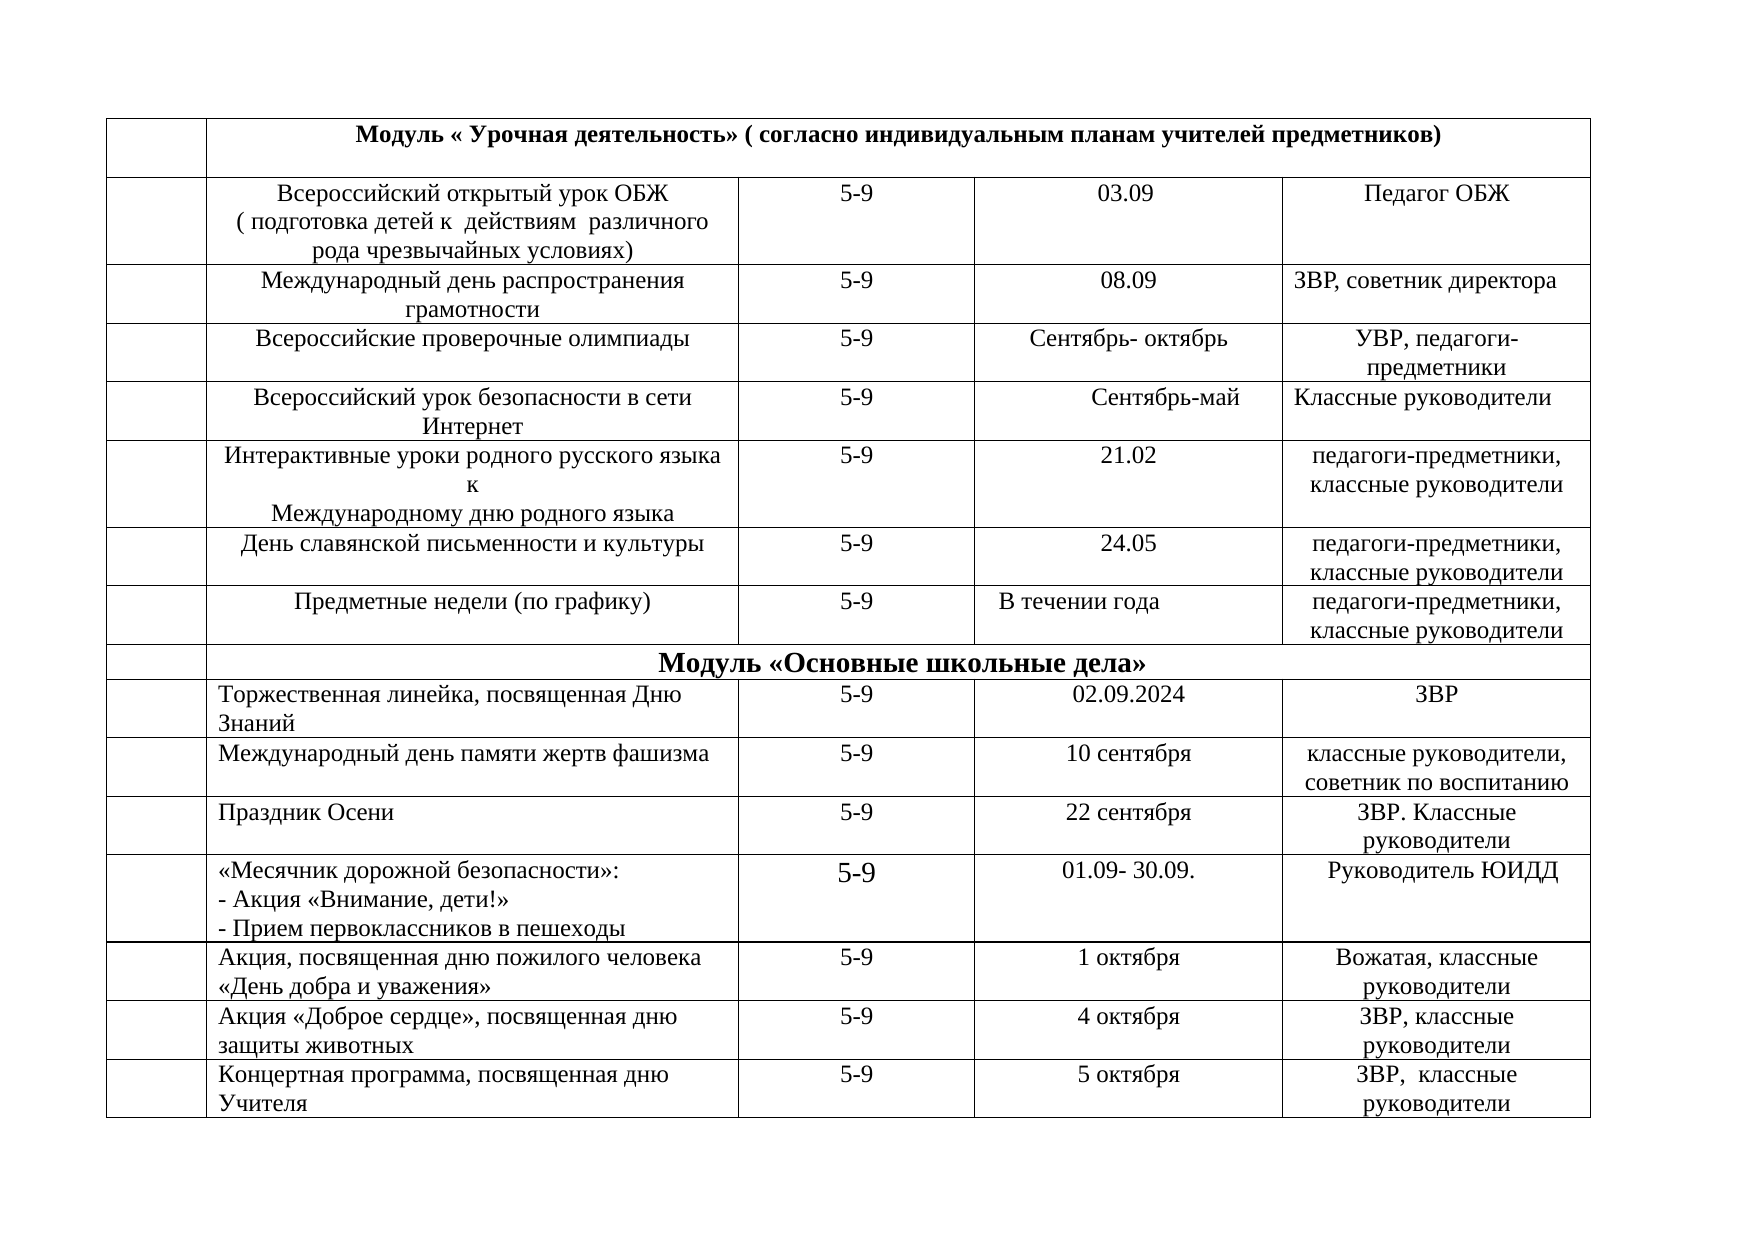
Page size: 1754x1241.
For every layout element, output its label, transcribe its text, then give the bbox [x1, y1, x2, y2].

table_cell [107, 645, 206, 678]
table_cell 1 октября [975, 943, 1282, 1000]
table_cell 5-9 [739, 738, 974, 796]
table_cell [107, 441, 206, 527]
table_cell 5-9 [739, 1001, 974, 1058]
table_cell ЗВР, классные руководители [1283, 1060, 1590, 1117]
table_cell 5-9 [739, 324, 974, 381]
table_cell 5-9 [739, 586, 974, 644]
table_cell ЗВР. Классные руководители [1283, 797, 1590, 854]
table_cell Предметные недели (по графику) [207, 586, 738, 644]
table_cell педагоги-предметники, классные руководители [1283, 586, 1590, 644]
table_cell Всероссийский открытый урок ОБЖ ( подготовка детей к действиям различного рода чрезвычайных условиях) [207, 178, 738, 264]
table_cell [107, 797, 206, 854]
table_cell 10 сентября [975, 738, 1282, 796]
table_cell 03.09 [975, 178, 1282, 264]
table_cell Акция «Доброе сердце», посвященная дню защиты животных [207, 1001, 738, 1058]
table_cell Концертная программа, посвященная дню Учителя [207, 1060, 738, 1117]
table_cell Вожатая, классные руководители [1283, 943, 1590, 1000]
table_cell Торжественная линейка, посвященная Дню Знаний [207, 680, 738, 737]
table_cell Праздник Осени [207, 797, 738, 854]
table_cell [107, 528, 206, 585]
table_cell Интерактивные уроки родного русского языка к Международному дню родного языка [207, 441, 738, 527]
table_cell 5-9 [739, 178, 974, 264]
table_cell Руководитель ЮИДД [1283, 855, 1590, 941]
table_cell 5-9 [739, 855, 974, 941]
table_cell педагоги-предметники, классные руководители [1283, 441, 1590, 527]
table_cell Всероссийский урок безопасности в сети Интернет [207, 382, 738, 439]
table_cell [107, 586, 206, 644]
table_cell 5-9 [739, 265, 974, 322]
table_cell 5 октября [975, 1060, 1282, 1117]
table_cell Модуль « Урочная деятельность» ( согласно индивидуальным планам учителей предметников) [207, 119, 1590, 177]
table_cell педагоги-предметники, классные руководители [1283, 528, 1590, 585]
table_cell Педагог ОБЖ [1283, 178, 1590, 264]
table_cell ЗВР, классные руководители [1283, 1001, 1590, 1058]
table_cell 02.09.2024 [975, 680, 1282, 737]
table_cell 5-9 [739, 382, 974, 439]
table_cell 01.09- 30.09. [975, 855, 1282, 941]
table_cell 4 октября [975, 1001, 1282, 1058]
table_cell ЗВР [1283, 680, 1590, 737]
table_cell 5-9 [739, 680, 974, 737]
table_cell 08.09 [975, 265, 1282, 322]
table_cell [107, 738, 206, 796]
table_cell [107, 178, 206, 264]
table_cell 5-9 [739, 441, 974, 527]
table_cell [107, 1001, 206, 1058]
table_cell ЗВР, советник директора [1283, 265, 1590, 322]
table_cell УВР, педагоги- предметники [1283, 324, 1590, 381]
table_cell Акция, посвященная дню пожилого человека «День добра и уважения» [207, 943, 738, 1000]
table_cell 5-9 [739, 943, 974, 1000]
table_cell 22 сентября [975, 797, 1282, 854]
table_cell [107, 119, 206, 177]
table_cell Сентябрь-май [975, 382, 1282, 439]
table_cell Международный день распространения грамотности [207, 265, 738, 322]
table_cell Модуль «Основные школьные дела» [207, 645, 1590, 678]
table_cell классные руководители, советник по воспитанию [1283, 738, 1590, 796]
table_cell Всероссийские проверочные олимпиады [207, 324, 738, 381]
table_cell [107, 324, 206, 381]
table_cell «Месячник дорожной безопасности»: - Акция «Внимание, дети!» - Прием первоклассников в пешеходы [207, 855, 738, 941]
table_cell [107, 680, 206, 737]
table_cell [107, 855, 206, 941]
table_cell Международный день памяти жертв фашизма [207, 738, 738, 796]
table_cell 24.05 [975, 528, 1282, 585]
table_cell [107, 265, 206, 322]
table_cell 5-9 [739, 797, 974, 854]
table_cell Классные руководители [1283, 382, 1590, 439]
table_cell 5-9 [739, 528, 974, 585]
table_cell В течении года [975, 586, 1282, 644]
table_cell [107, 1060, 206, 1117]
table_cell [107, 382, 206, 439]
table_cell 5-9 [739, 1060, 974, 1117]
table_cell Сентябрь- октябрь [975, 324, 1282, 381]
table_cell [107, 943, 206, 1000]
table_cell 21.02 [975, 441, 1282, 527]
table_cell День славянской письменности и культуры [207, 528, 738, 585]
